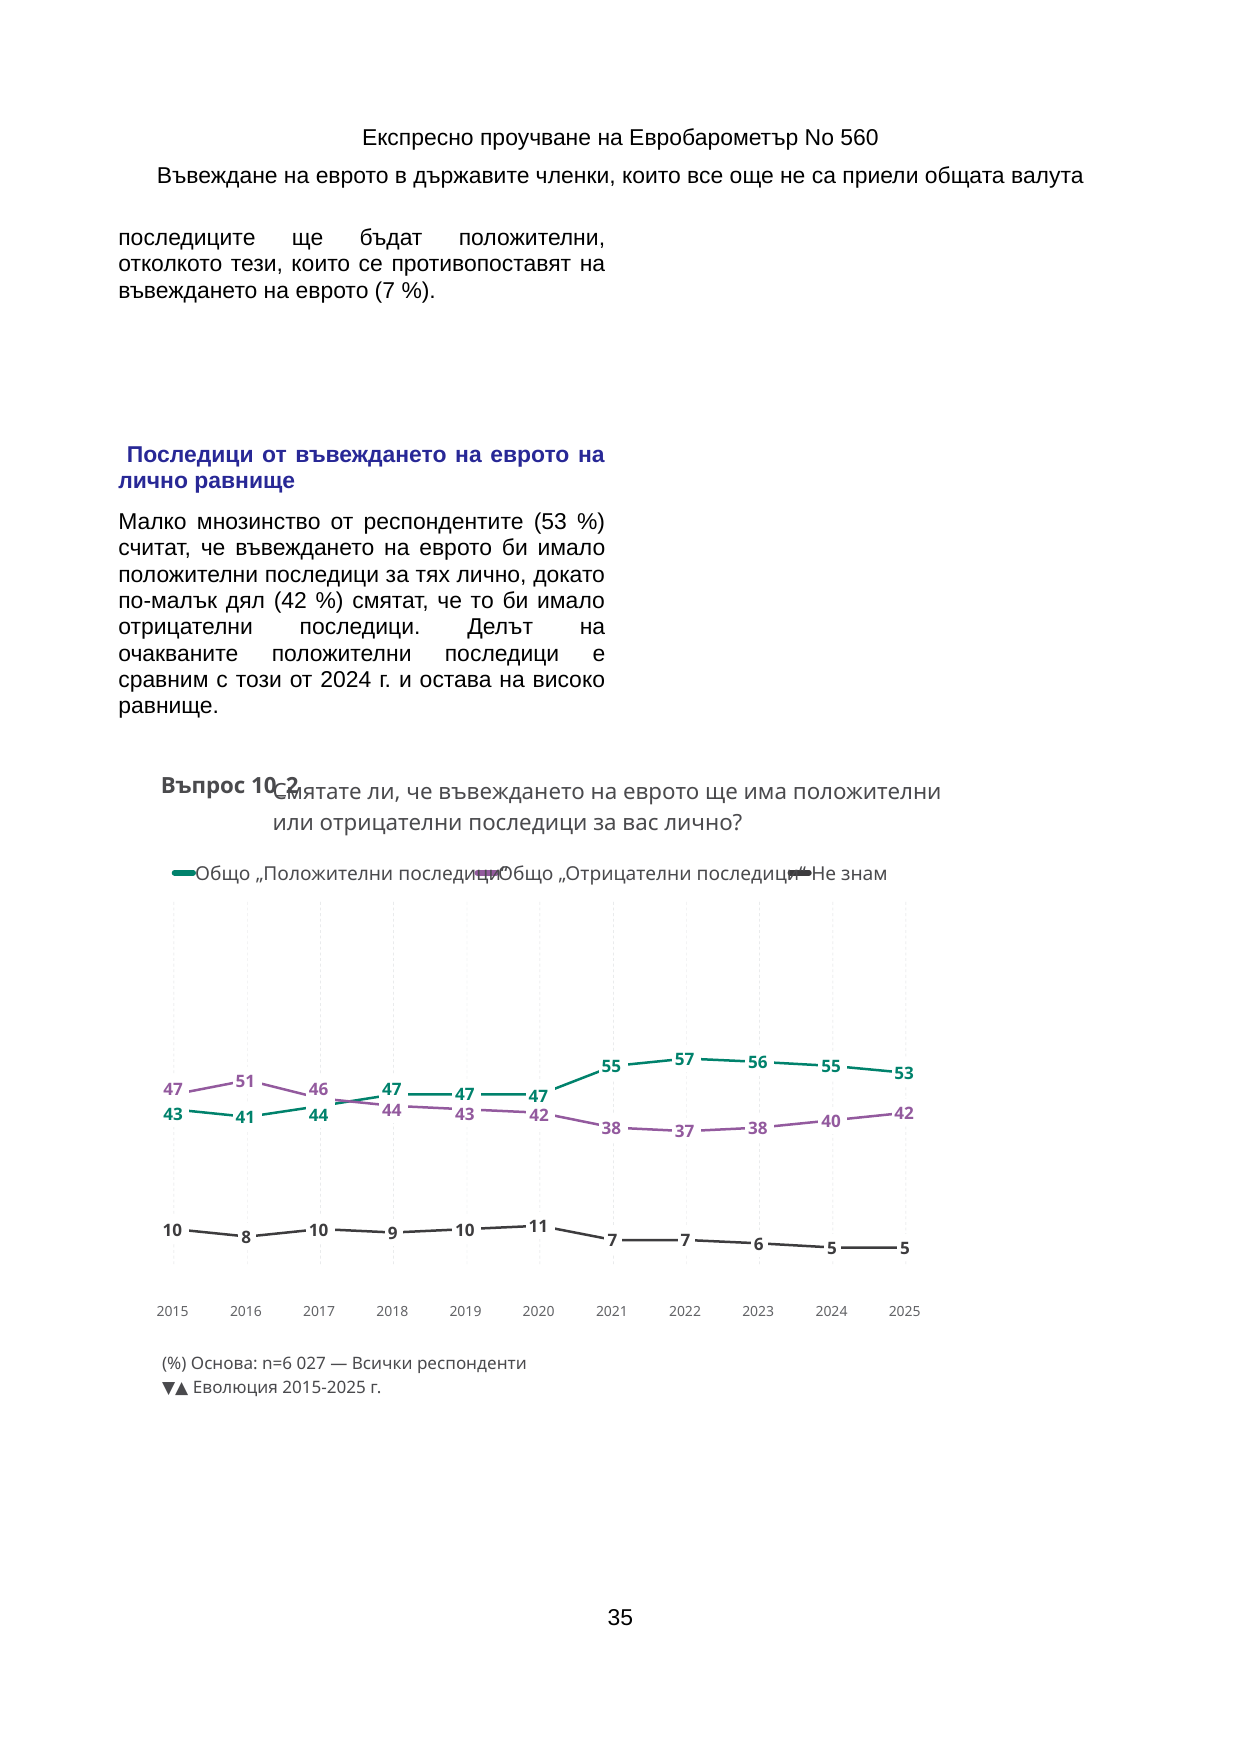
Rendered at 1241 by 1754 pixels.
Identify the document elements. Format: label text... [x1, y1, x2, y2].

text последиците ще бъдат положителни, отколкото тези, които се противопоставят на въвеждането на еврото (7 %). [118, 224, 605, 303]
text Последици от въвеждането на еврото на лично равнище [118, 441, 605, 493]
text Малко мнозинство от респондентите (53 %) считат, че въвеждането на еврото би имало положителни последици за тях лично, докато по-малък дял (42 %) смятат, че то би имало отрицателни последици. Делът на очакваните положителни последици е сравним с този от 2024 г. и остава на високо равнище. [118, 508, 605, 719]
